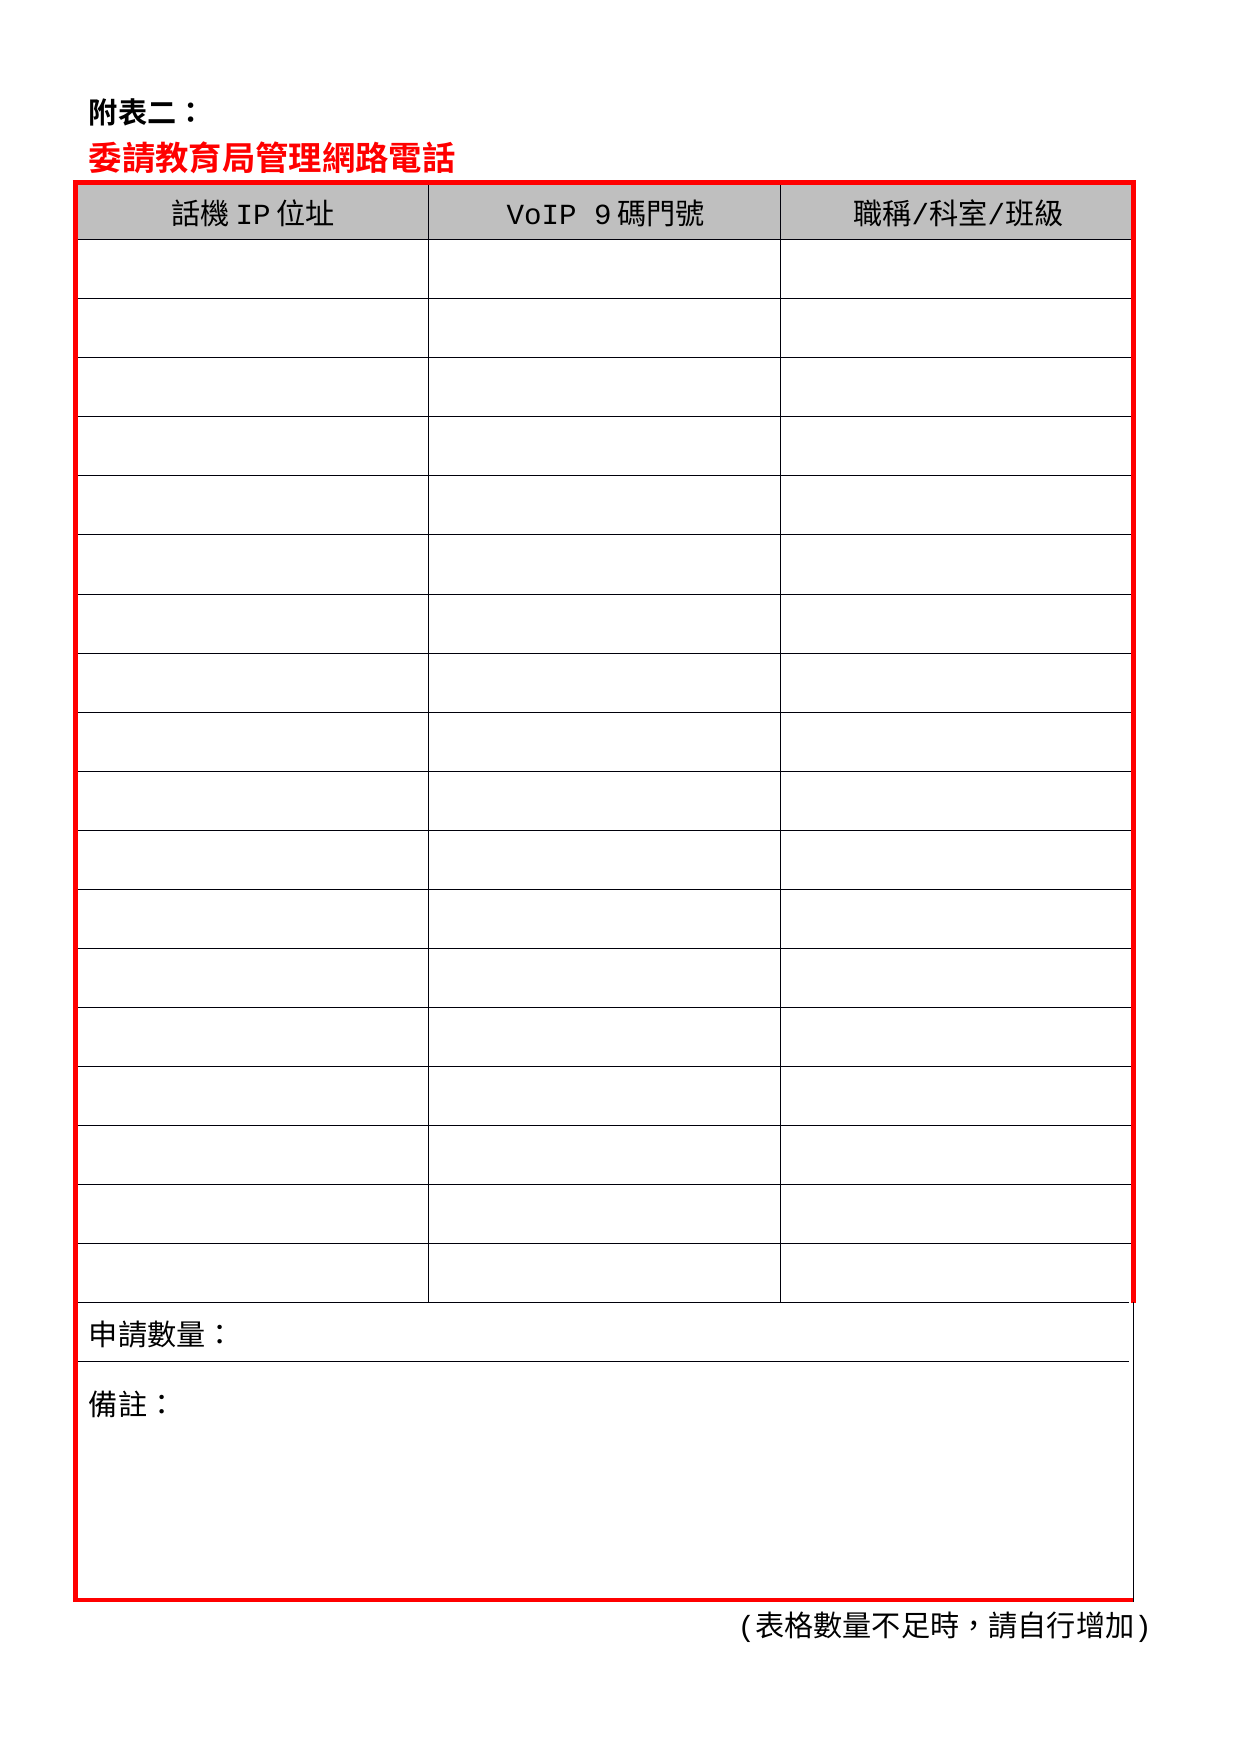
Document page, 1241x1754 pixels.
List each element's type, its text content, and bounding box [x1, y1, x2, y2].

table_cell [429, 1067, 780, 1125]
table_cell [429, 713, 780, 771]
table_cell [781, 831, 1131, 889]
table_cell [78, 1067, 428, 1125]
table_cell [781, 417, 1131, 475]
table_cell [781, 1244, 1131, 1302]
table_header 職稱/科室/班級 [781, 185, 1131, 239]
table_cell [78, 949, 428, 1007]
table_cell [78, 1126, 428, 1184]
table_cell [78, 535, 428, 593]
table_cell [78, 476, 428, 534]
table_cell [78, 595, 428, 652]
table_cell [78, 890, 428, 948]
table_cell [429, 476, 780, 534]
table_cell [781, 713, 1131, 771]
table_cell [781, 535, 1131, 593]
table_cell [429, 417, 780, 475]
table_cell [78, 1185, 428, 1243]
table_cell [78, 240, 428, 298]
table_cell [78, 1244, 428, 1302]
table_cell 備註： [78, 1361, 1133, 1597]
table_cell [781, 476, 1131, 534]
table_cell [781, 949, 1131, 1007]
table_cell [78, 654, 428, 712]
table_cell [78, 299, 428, 357]
table_cell [781, 1126, 1131, 1184]
table_cell [781, 1185, 1131, 1243]
table_header VoIP 9碼門號 [429, 185, 780, 239]
table_cell [429, 890, 780, 948]
table_cell [781, 1008, 1131, 1066]
table_cell [78, 772, 428, 830]
table_cell [781, 240, 1131, 298]
table_cell [429, 358, 780, 416]
table_cell [78, 713, 428, 771]
table_cell [781, 654, 1131, 712]
table_cell [429, 595, 780, 652]
table_cell [781, 595, 1131, 652]
table_cell [781, 1067, 1131, 1125]
table_cell [429, 1185, 780, 1243]
table_cell [429, 831, 780, 889]
table_cell [78, 831, 428, 889]
table_cell [781, 772, 1131, 830]
table_cell [429, 1008, 780, 1066]
table_cell [78, 417, 428, 475]
text 附表二： [89, 89, 1152, 132]
table_cell 申請數量： [78, 1302, 1133, 1361]
table_cell [429, 240, 780, 298]
table_cell [429, 654, 780, 712]
table_cell [429, 535, 780, 593]
table_cell [78, 358, 428, 416]
table_cell [429, 772, 780, 830]
table_cell [429, 949, 780, 1007]
table_cell [78, 1008, 428, 1066]
table_cell [781, 358, 1131, 416]
table_header 話機IP位址 [78, 185, 428, 239]
table_cell [781, 299, 1131, 357]
text (表格數量不足時，請自行增加) [89, 1602, 1152, 1645]
table_cell [429, 1126, 780, 1184]
text 委請教育局管理網路電話 [89, 132, 1152, 180]
table_cell [429, 299, 780, 357]
table_cell [781, 890, 1131, 948]
table_cell [429, 1244, 780, 1302]
